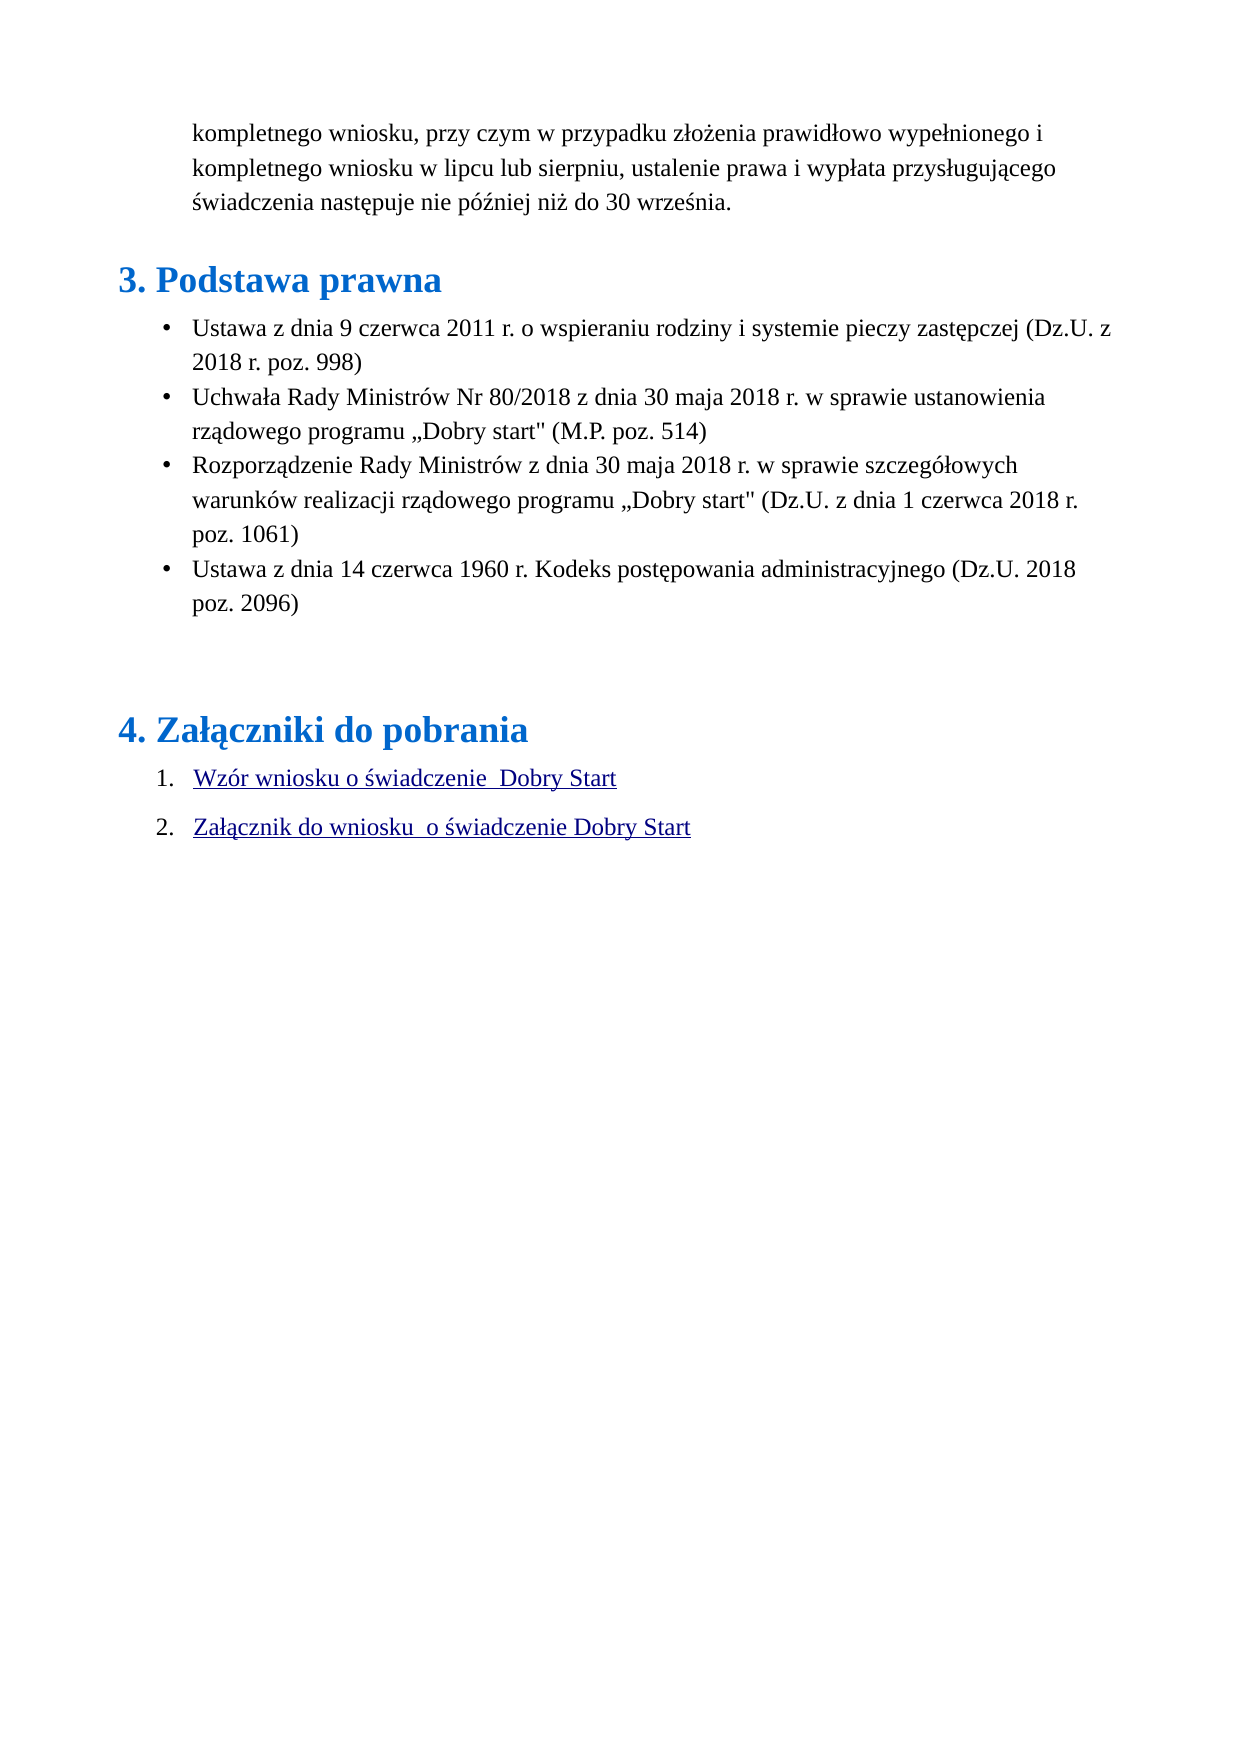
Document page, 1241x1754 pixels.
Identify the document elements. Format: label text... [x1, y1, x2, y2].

list Wzór wniosku o świadczenie Dobry Start [156, 763, 1122, 792]
subtitle 3. Podstawa prawna [118, 257, 1122, 300]
list Ustawa z dnia 9 czerwca 2011 r. o wspieraniu rodziny i systemie pieczy zastępczej (Dz.U. z 2018 r. poz. 998) [162, 313, 1122, 376]
list Uchwała Rady Ministrów Nr 80/2018 z dnia 30 maja 2018 r. w sprawie ustanowienia rządowego programu „Dobry start" (M.P. poz. 514) [162, 382, 1122, 445]
list kompletnego wniosku, przy czym w przypadku złożenia prawidłowo wypełnionego i kompletnego wniosku w lipcu lub sierpniu, ustalenie prawa i wypłata przysługującego świadczenia następuje nie później niż do 30 września. [162, 118, 1122, 216]
list Rozporządzenie Rady Ministrów z dnia 30 maja 2018 r. w sprawie szczegółowych warunków realizacji rządowego programu „Dobry start" (Dz.U. z dnia 1 czerwca 2018 r. poz. 1061) [162, 451, 1122, 548]
list Załącznik do wniosku o świadczenie Dobry Start [156, 812, 1122, 841]
list Ustawa z dnia 14 czerwca 1960 r. Kodeks postępowania administracyjnego (Dz.U. 2018 poz. 2096) [162, 554, 1122, 617]
subtitle 4. Załączniki do pobrania [118, 707, 1122, 751]
